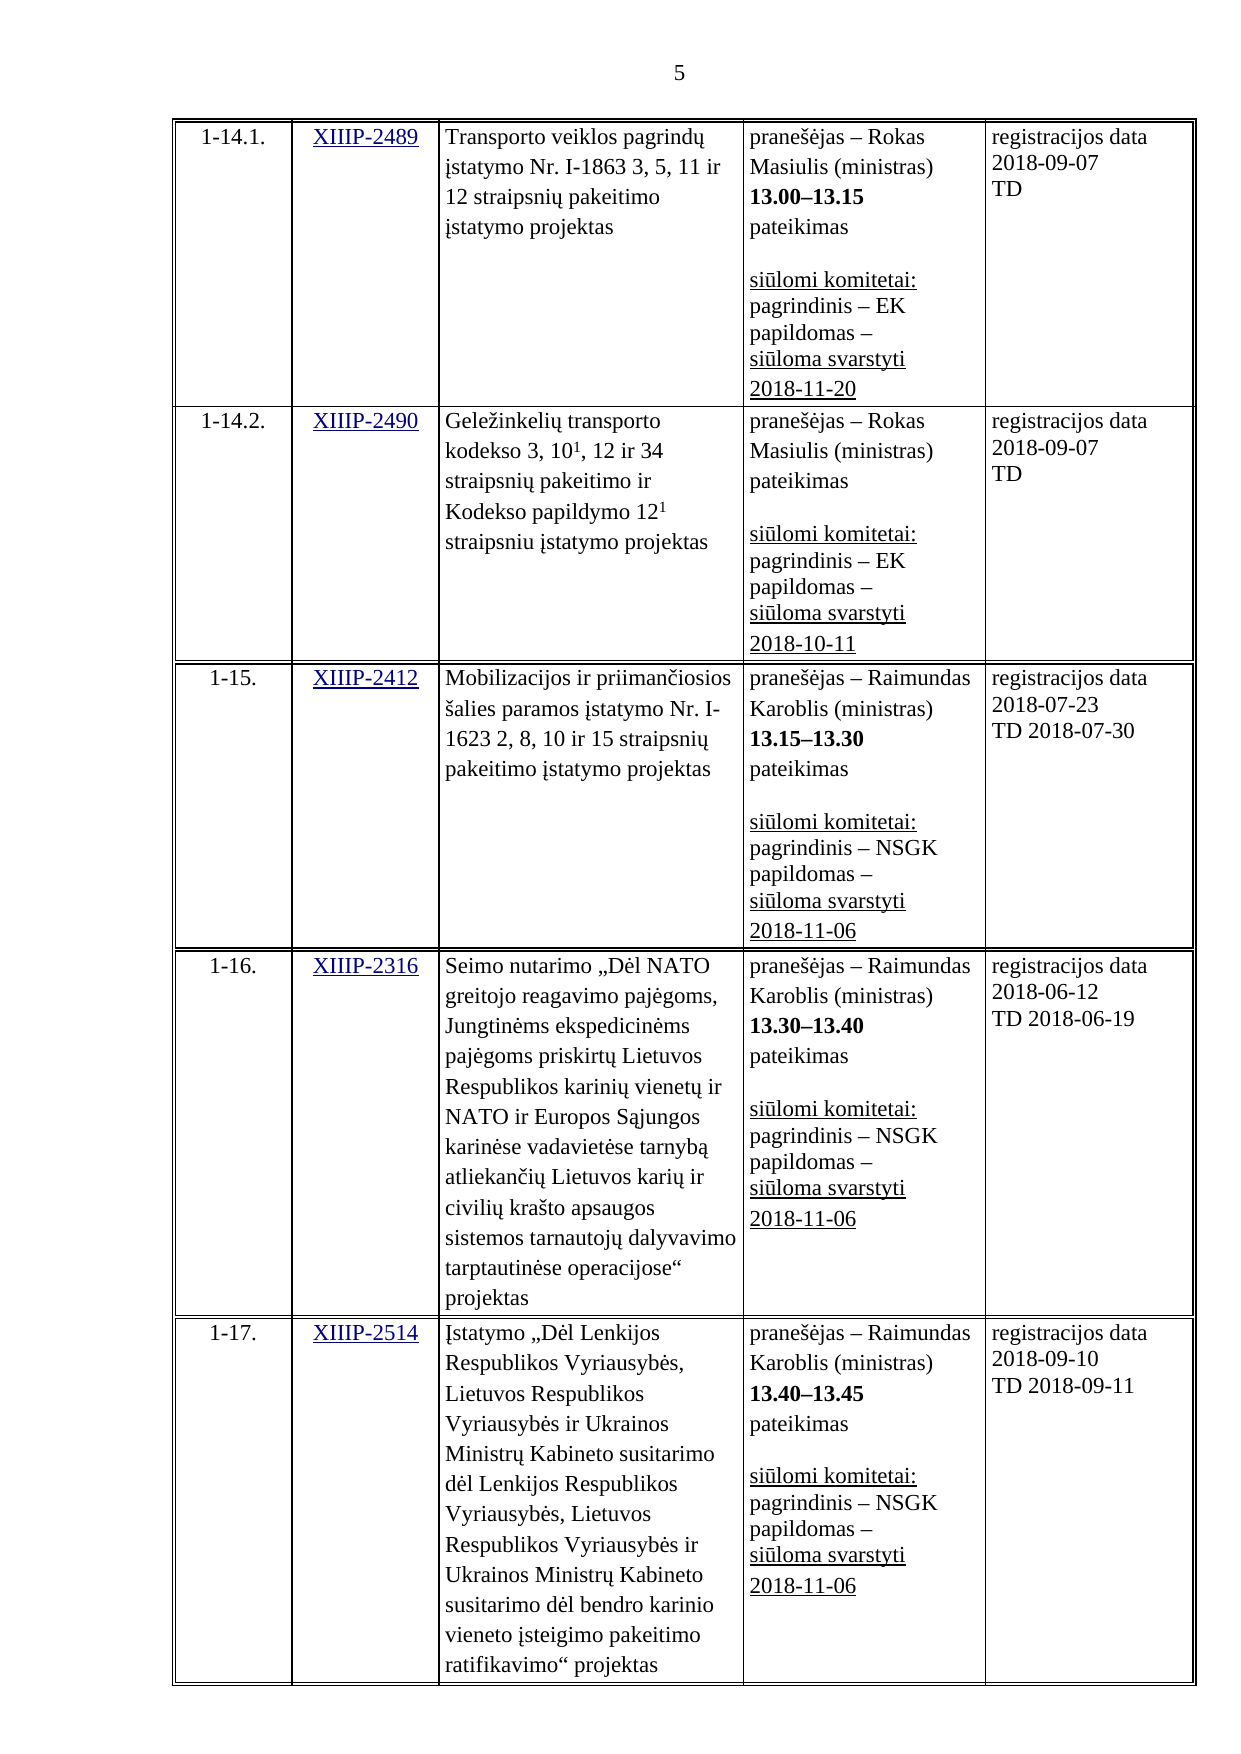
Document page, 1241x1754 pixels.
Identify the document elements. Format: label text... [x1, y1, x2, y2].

table_cell registracijos data 2018-09-07 TD [986, 407, 1192, 660]
table_cell Seimo nutarimo „Dėl NATO greitojo reagavimo pajėgoms, Jungtinėms ekspedicinėms pajėgoms priskirtų Lietuvos Respublikos karinių vienetų ir NATO ir Europos Sąjungos karinėse vadavietėse tarnybą atliekančių Lietuvos karių ir civilių krašto apsaugos sistemos tarnautojų dalyvavimo tarptautinėse operacijose“ projektas [440, 952, 743, 1314]
table_cell pranešėjas – Raimundas Karoblis (ministras) 13.40–13.45 pateikimas siūlomi komitetai: pagrindinis – NSGK papildomas – siūloma svarstyti 2018-11-06 [744, 1319, 985, 1682]
table_cell Mobilizacijos ir priimančiosios šalies paramos įstatymo Nr. I-1623 2, 8, 10 ir 15 straipsnių pakeitimo įstatymo projektas [440, 665, 743, 947]
table_cell registracijos data 2018-09-07 TD [986, 123, 1192, 406]
table_cell 1-16. [176, 952, 291, 1314]
table_cell registracijos data 2018-07-23 TD 2018-07-30 [986, 665, 1192, 947]
table_cell 1-14.2. [176, 407, 291, 660]
table_cell registracijos data 2018-06-12 TD 2018-06-19 [986, 952, 1192, 1314]
table_cell pranešėjas – Rokas Masiulis (ministras) pateikimas siūlomi komitetai: pagrindinis – EK papildomas – siūloma svarstyti 2018-10-11 [744, 407, 985, 660]
table_cell pranešėjas – Rokas Masiulis (ministras) 13.00–13.15 pateikimas siūlomi komitetai: pagrindinis – EK papildomas – siūloma svarstyti 2018-11-20 [744, 123, 985, 406]
table_cell 1-15. [176, 665, 291, 947]
table_cell XIIIP-2514 [293, 1319, 438, 1682]
table_cell pranešėjas – Raimundas Karoblis (ministras) 13.15–13.30 pateikimas siūlomi komitetai: pagrindinis – NSGK papildomas – siūloma svarstyti 2018-11-06 [744, 665, 985, 947]
table_cell 1-17. [176, 1319, 291, 1682]
table_cell XIIIP-2489 [293, 123, 438, 406]
table_cell Geležinkelių transporto kodekso 3, 101, 12 ir 34 straipsnių pakeitimo ir Kodekso papildymo 121 straipsniu įstatymo projektas [440, 407, 743, 660]
table_cell pranešėjas – Raimundas Karoblis (ministras) 13.30–13.40 pateikimas siūlomi komitetai: pagrindinis – NSGK papildomas – siūloma svarstyti 2018-11-06 [744, 952, 985, 1314]
table_cell 1-14.1. [176, 123, 291, 406]
table_cell XIIIP-2316 [293, 952, 438, 1314]
table_cell registracijos data 2018-09-10 TD 2018-09-11 [986, 1319, 1192, 1682]
table_cell XIIIP-2490 [293, 407, 438, 660]
table_cell Transporto veiklos pagrindų įstatymo Nr. I-1863 3, 5, 11 ir 12 straipsnių pakeitimo įstatymo projektas [440, 123, 743, 406]
table_cell Įstatymo „Dėl Lenkijos Respublikos Vyriausybės, Lietuvos Respublikos Vyriausybės ir Ukrainos Ministrų Kabineto susitarimo dėl Lenkijos Respublikos Vyriausybės, Lietuvos Respublikos Vyriausybės ir Ukrainos Ministrų Kabineto susitarimo dėl bendro karinio vieneto įsteigimo pakeitimo ratifikavimo“ projektas [440, 1319, 743, 1682]
table_cell XIIIP-2412 [293, 665, 438, 947]
